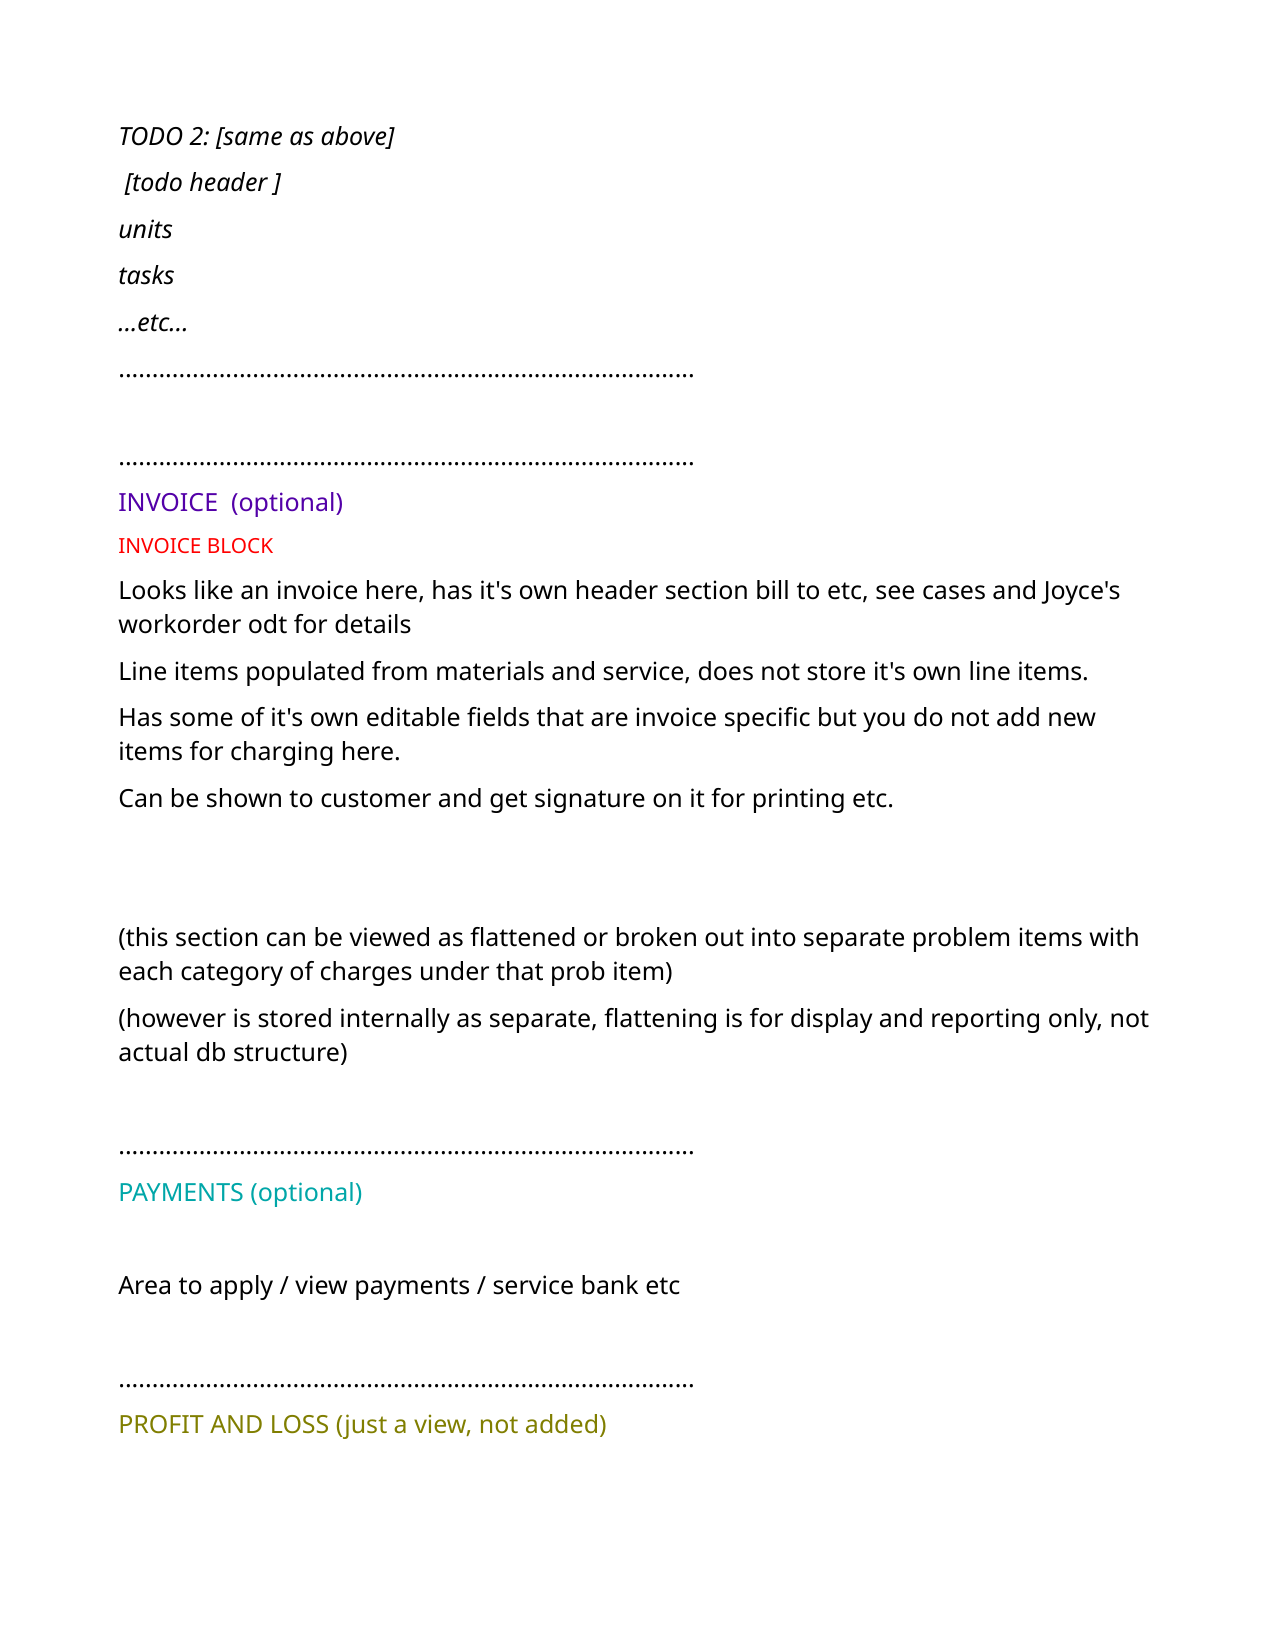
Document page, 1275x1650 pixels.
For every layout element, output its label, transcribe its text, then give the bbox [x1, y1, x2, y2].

text (this section can be viewed as flattened or broken out into separate problem items with each category of charges under that prob item) [118, 920, 1157, 988]
text Can be shown to customer and get signature on it for printing etc. [118, 780, 1157, 814]
text [todo header ] [118, 165, 1157, 199]
text ...................................................................................... [118, 1361, 1157, 1395]
text Looks like an invoice here, has it's own header section bill to etc, see cases and Joyce's workorder odt for details [118, 572, 1157, 641]
text tasks [118, 258, 1157, 292]
text TODO 2: [same as above] [118, 118, 1157, 152]
text PAYMENTS (optional) [118, 1174, 1157, 1208]
text Area to apply / view payments / service bank etc [118, 1267, 1157, 1302]
text units [118, 211, 1157, 245]
text ...................................................................................... [118, 351, 1157, 385]
text ...................................................................................... [118, 438, 1157, 472]
text INVOICE BLOCK [118, 532, 1157, 560]
text INVOICE (optional) [118, 485, 1157, 519]
text (however is stored internally as separate, flattening is for display and reporting only, not actual db structure) [118, 1001, 1157, 1069]
text Line items populated from materials and service, does not store it's own line items. [118, 653, 1157, 687]
text ...................................................................................... [118, 1128, 1157, 1162]
text PROFIT AND LOSS (just a view, not added) [118, 1407, 1157, 1441]
text ...etc... [118, 304, 1157, 338]
text Has some of it's own editable fields that are invoice specific but you do not add new items for charging here. [118, 700, 1157, 768]
